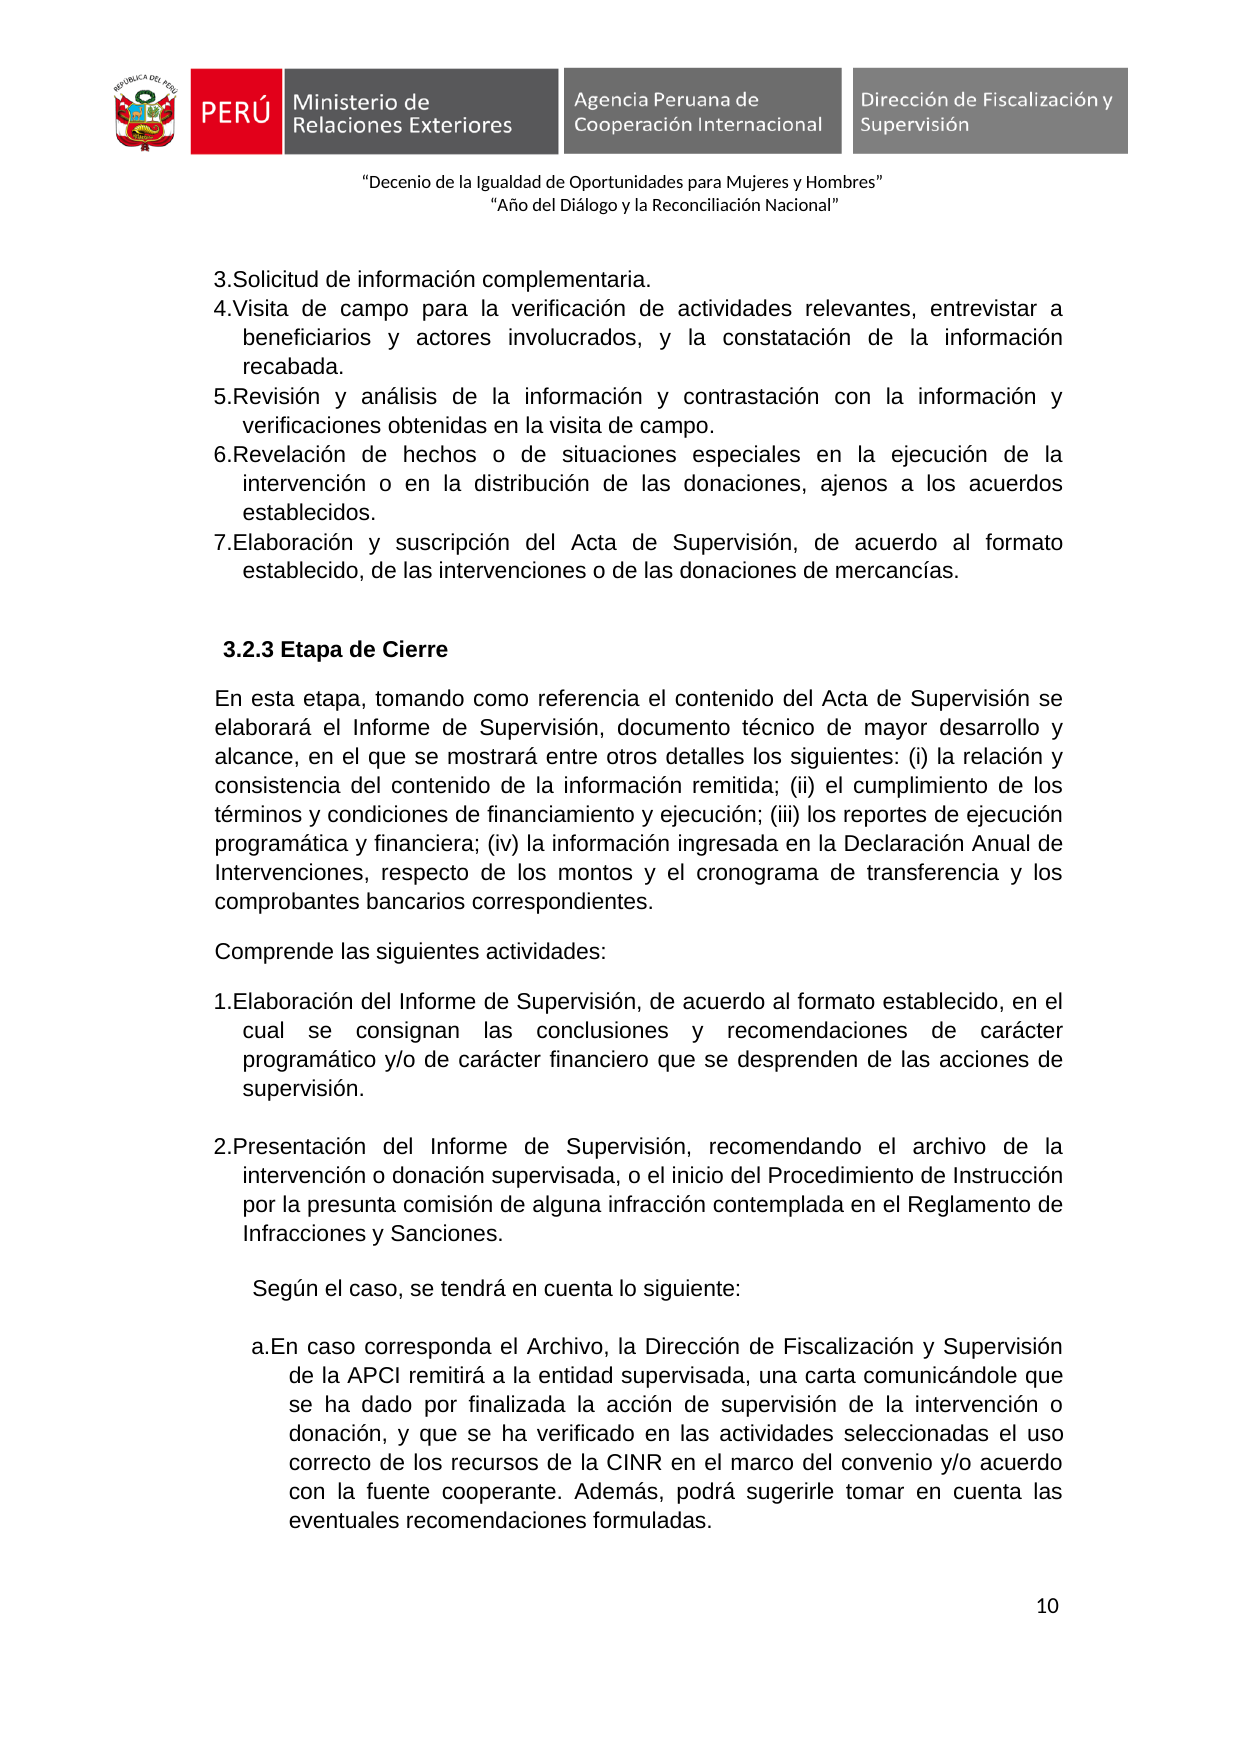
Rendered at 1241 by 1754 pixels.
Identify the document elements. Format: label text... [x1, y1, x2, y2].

list Elaboración y suscripción del Acta de Supervisión, de acuerdo al formato establecido, de las intervenciones o de las donaciones de mercancías. [148, 528, 1064, 584]
list Revelación de hechos o de situaciones especiales en la ejecución de la intervención o en la distribución de las donaciones, ajenos a los acuerdos establecidos. [148, 441, 1064, 525]
list Visita de campo para la verificación de actividades relevantes, entrevistar a beneficiarios y actores involucrados, y la constatación de la información recabada. [148, 295, 1064, 379]
list Revisión y análisis de la información y contrastación con la información y verificaciones obtenidas en la visita de campo. [148, 383, 1064, 438]
list Solicitud de información complementaria. [148, 266, 1064, 292]
subtitle 3.2.3 Etapa de Cierre [223, 636, 1064, 662]
text En esta etapa, tomando como referencia el contenido del Acta de Supervisión se elaborará el Informe de Supervisión, documento técnico de mayor desarrollo y alcance, en el que se mostrará entre otros detalles los siguientes: (i) la relación y consistencia del contenido de la información remitida; (ii) el cumplimiento de los términos y condiciones de financiamiento y ejecución; (iii) los reportes de ejecución programática y financiera; (iv) la información ingresada en la Declaración Anual de Intervenciones, respecto de los montos y el cronograma de transferencia y los comprobantes bancarios correspondientes. [214, 685, 1064, 914]
list En caso corresponda el Archivo, la Dirección de Fiscalización y Supervisión de la APCI remitirá a la entidad supervisada, una carta comunicándole que se ha dado por finalizada la acción de supervisión de la intervención o donación, y que se ha verificado en las actividades seleccionadas el uso correcto de los recursos de la CINR en el marco del convenio y/o acuerdo con la fuente cooperante. Además, podrá sugerirle tomar en cuenta las eventuales recomendaciones formuladas. [140, 1333, 1064, 1533]
list Elaboración del Informe de Supervisión, de acuerdo al formato establecido, en el cual se consignan las conclusiones y recomendaciones de carácter programático y/o de carácter financiero que se desprenden de las acciones de supervisión. [148, 988, 1064, 1101]
text Según el caso, se tendrá en cuenta lo siguiente: [252, 1275, 1064, 1302]
list Presentación del Informe de Supervisión, recomendando el archivo de la intervención o donación supervisada, o el inicio del Procedimiento de Instrucción por la presunta comisión de alguna infracción contemplada en el Reglamento de Infracciones y Sanciones. [148, 1133, 1064, 1246]
text Comprende las siguientes actividades: [214, 938, 1064, 964]
